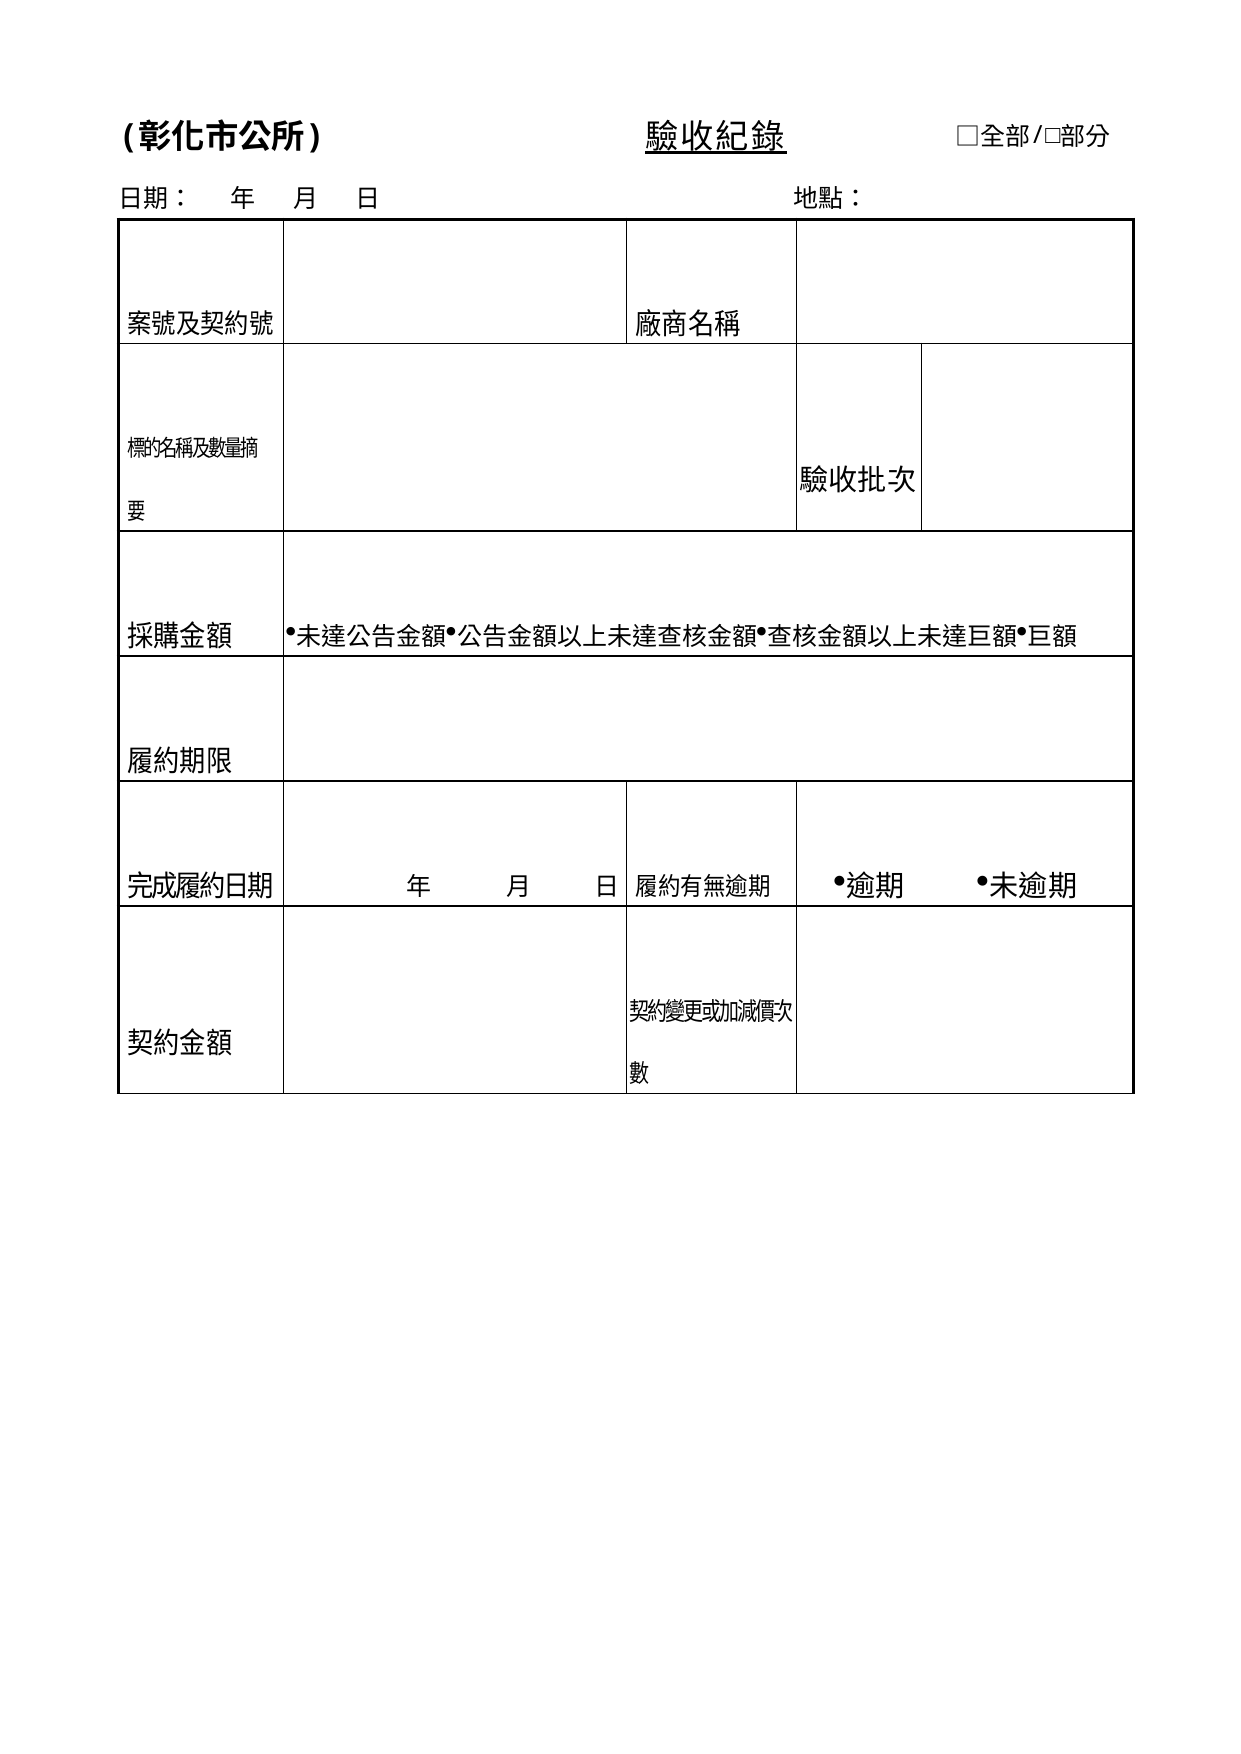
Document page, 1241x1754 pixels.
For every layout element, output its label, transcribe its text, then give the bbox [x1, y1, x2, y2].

table_cell 驗收批次 [797, 344, 921, 530]
table_cell [284, 907, 626, 1092]
table_cell 採購金額 [120, 532, 283, 655]
table_header 廠商名稱 [627, 221, 796, 342]
text (彰化市公所) 驗收紀錄 □全部/□部分 [118, 92, 1131, 155]
table_cell 年 月 日 [284, 782, 626, 905]
table_cell [922, 344, 1132, 530]
table_header 案號及契約號 [120, 221, 283, 342]
table_cell 契約金額 [120, 907, 283, 1092]
table_cell [797, 907, 1132, 1092]
table_cell 未達公告金額公告金額以上未達查核金額查核金額以上未達巨額巨額 [284, 532, 1132, 655]
table_cell [284, 344, 796, 530]
table_header [284, 221, 626, 342]
table_cell 標的名稱及數量摘要 [120, 344, 283, 530]
table_cell 履約期限 [120, 657, 283, 780]
table_cell [284, 657, 1132, 780]
table_header [797, 221, 1132, 342]
table_cell 完成履約日期 [120, 782, 283, 905]
table_cell 逾期 未逾期 [797, 782, 1132, 905]
text 日期： 年 月 日 地點： [118, 155, 1122, 217]
table_cell 履約有無逾期 [627, 782, 796, 905]
table_cell 契約變更或加減價次數 [627, 907, 796, 1092]
